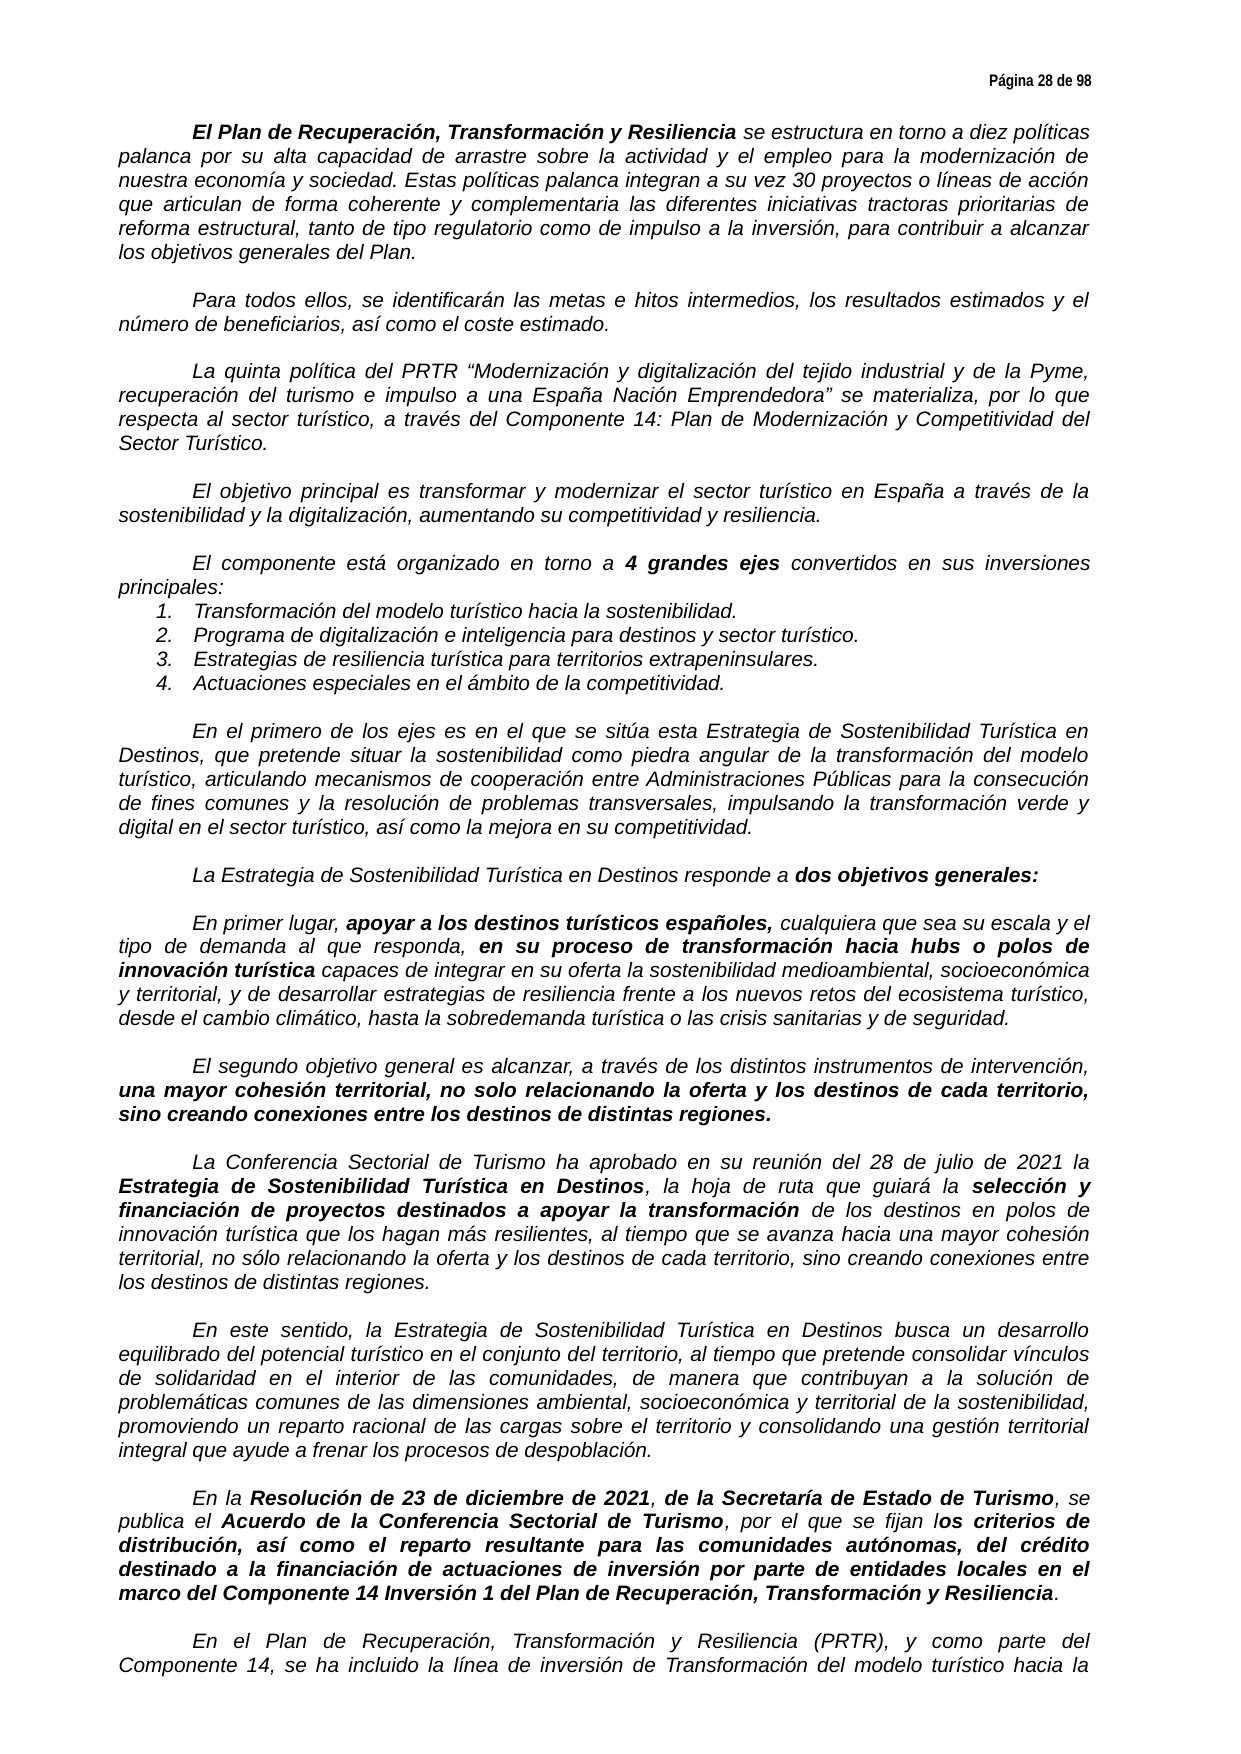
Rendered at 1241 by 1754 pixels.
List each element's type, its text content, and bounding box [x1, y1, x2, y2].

text El Plan de Recuperación, Transformación y Resiliencia se estructura en torno a diez políticas palanca por su alta capacidad de arrastre sobre la actividad y el empleo para la modernización de nuestra economía y sociedad. Estas políticas palanca integran a su vez 30 proyectos o líneas de acción que articulan de forma coherente y complementaria las diferentes iniciativas tractoras prioritarias de reforma estructural, tanto de tipo regulatorio como de impulso a la inversión, para contribuir a alcanzar los objetivos generales del Plan. [118, 120, 1092, 263]
text El objetivo principal es transformar y modernizar el sector turístico en España a través de la sostenibilidad y la digitalización, aumentando su competitividad y resiliencia. [118, 479, 1092, 527]
list Transformación del modelo turístico hacia la sostenibilidad. [156, 599, 1092, 623]
list Actuaciones especiales en el ámbito de la competitividad. [156, 671, 1092, 695]
list Programa de digitalización e inteligencia para destinos y sector turístico. [156, 623, 1092, 647]
text En la Resolución de 23 de diciembre de 2021, de la Secretaría de Estado de Turismo, se publica el Acuerdo de la Conferencia Sectorial de Turismo, por el que se fijan los criterios de distribución, así como el reparto resultante para las comunidades autónomas, del crédito destinado a la financiación de actuaciones de inversión por parte de entidades locales en el marco del Componente 14 Inversión 1 del Plan de Recuperación, Transformación y Resiliencia. [118, 1485, 1092, 1605]
text En este sentido, la Estrategia de Sostenibilidad Turística en Destinos busca un desarrollo equilibrado del potencial turístico en el conjunto del territorio, al tiempo que pretende consolidar vínculos de solidaridad en el interior de las comunidades, de manera que contribuyan a la solución de problemáticas comunes de las dimensiones ambiental, socioeconómica y territorial de la sostenibilidad, promoviendo un reparto racional de las cargas sobre el territorio y consolidando una gestión territorial integral que ayude a frenar los procesos de despoblación. [118, 1318, 1092, 1461]
text Para todos ellos, se identificarán las metas e hitos intermedios, los resultados estimados y el número de beneficiarios, así como el coste estimado. [118, 287, 1092, 335]
text El componente está organizado en torno a 4 grandes ejes convertidos en sus inversiones principales: [118, 551, 1092, 599]
text La quinta política del PRTR “Modernización y digitalización del tejido industrial y de la Pyme, recuperación del turismo e impulso a una España Nación Emprendedora” se materializa, por lo que respecta al sector turístico, a través del Componente 14: Plan de Modernización y Competitividad del Sector Turístico. [118, 359, 1092, 455]
text La Estrategia de Sostenibilidad Turística en Destinos responde a dos objetivos generales: [118, 862, 1092, 886]
text En el Plan de Recuperación, Transformación y Resiliencia (PRTR), y como parte del Componente 14, se ha incluido la línea de inversión de Transformación del modelo turístico hacia la [118, 1629, 1092, 1677]
text La Conferencia Sectorial de Turismo ha aprobado en su reunión del 28 de julio de 2021 la Estrategia de Sostenibilidad Turística en Destinos, la hoja de ruta que guiará la selección y financiación de proyectos destinados a apoyar la transformación de los destinos en polos de innovación turística que los hagan más resilientes, al tiempo que se avanza hacia una mayor cohesión territorial, no sólo relacionando la oferta y los destinos de cada territorio, sino creando conexiones entre los destinos de distintas regiones. [118, 1150, 1092, 1294]
list Estrategias de resiliencia turística para territorios extrapeninsulares. [156, 647, 1092, 671]
text En primer lugar, apoyar a los destinos turísticos españoles, cualquiera que sea su escala y el tipo de demanda al que responda, en su proceso de transformación hacia hubs o polos de innovación turística capaces de integrar en su oferta la sostenibilidad medioambiental, socioeconómica y territorial, y de desarrollar estrategias de resiliencia frente a los nuevos retos del ecosistema turístico, desde el cambio climático, hasta la sobredemanda turística o las crisis sanitarias y de seguridad. [118, 910, 1092, 1030]
text El segundo objetivo general es alcanzar, a través de los distintos instrumentos de intervención, una mayor cohesión territorial, no solo relacionando la oferta y los destinos de cada territorio, sino creando conexiones entre los destinos de distintas regiones. [118, 1054, 1092, 1126]
text En el primero de los ejes es en el que se sitúa esta Estrategia de Sostenibilidad Turística en Destinos, que pretende situar la sostenibilidad como piedra angular de la transformación del modelo turístico, articulando mecanismos de cooperación entre Administraciones Públicas para la consecución de fines comunes y la resolución de problemas transversales, impulsando la transformación verde y digital en el sector turístico, así como la mejora en su competitividad. [118, 719, 1092, 838]
